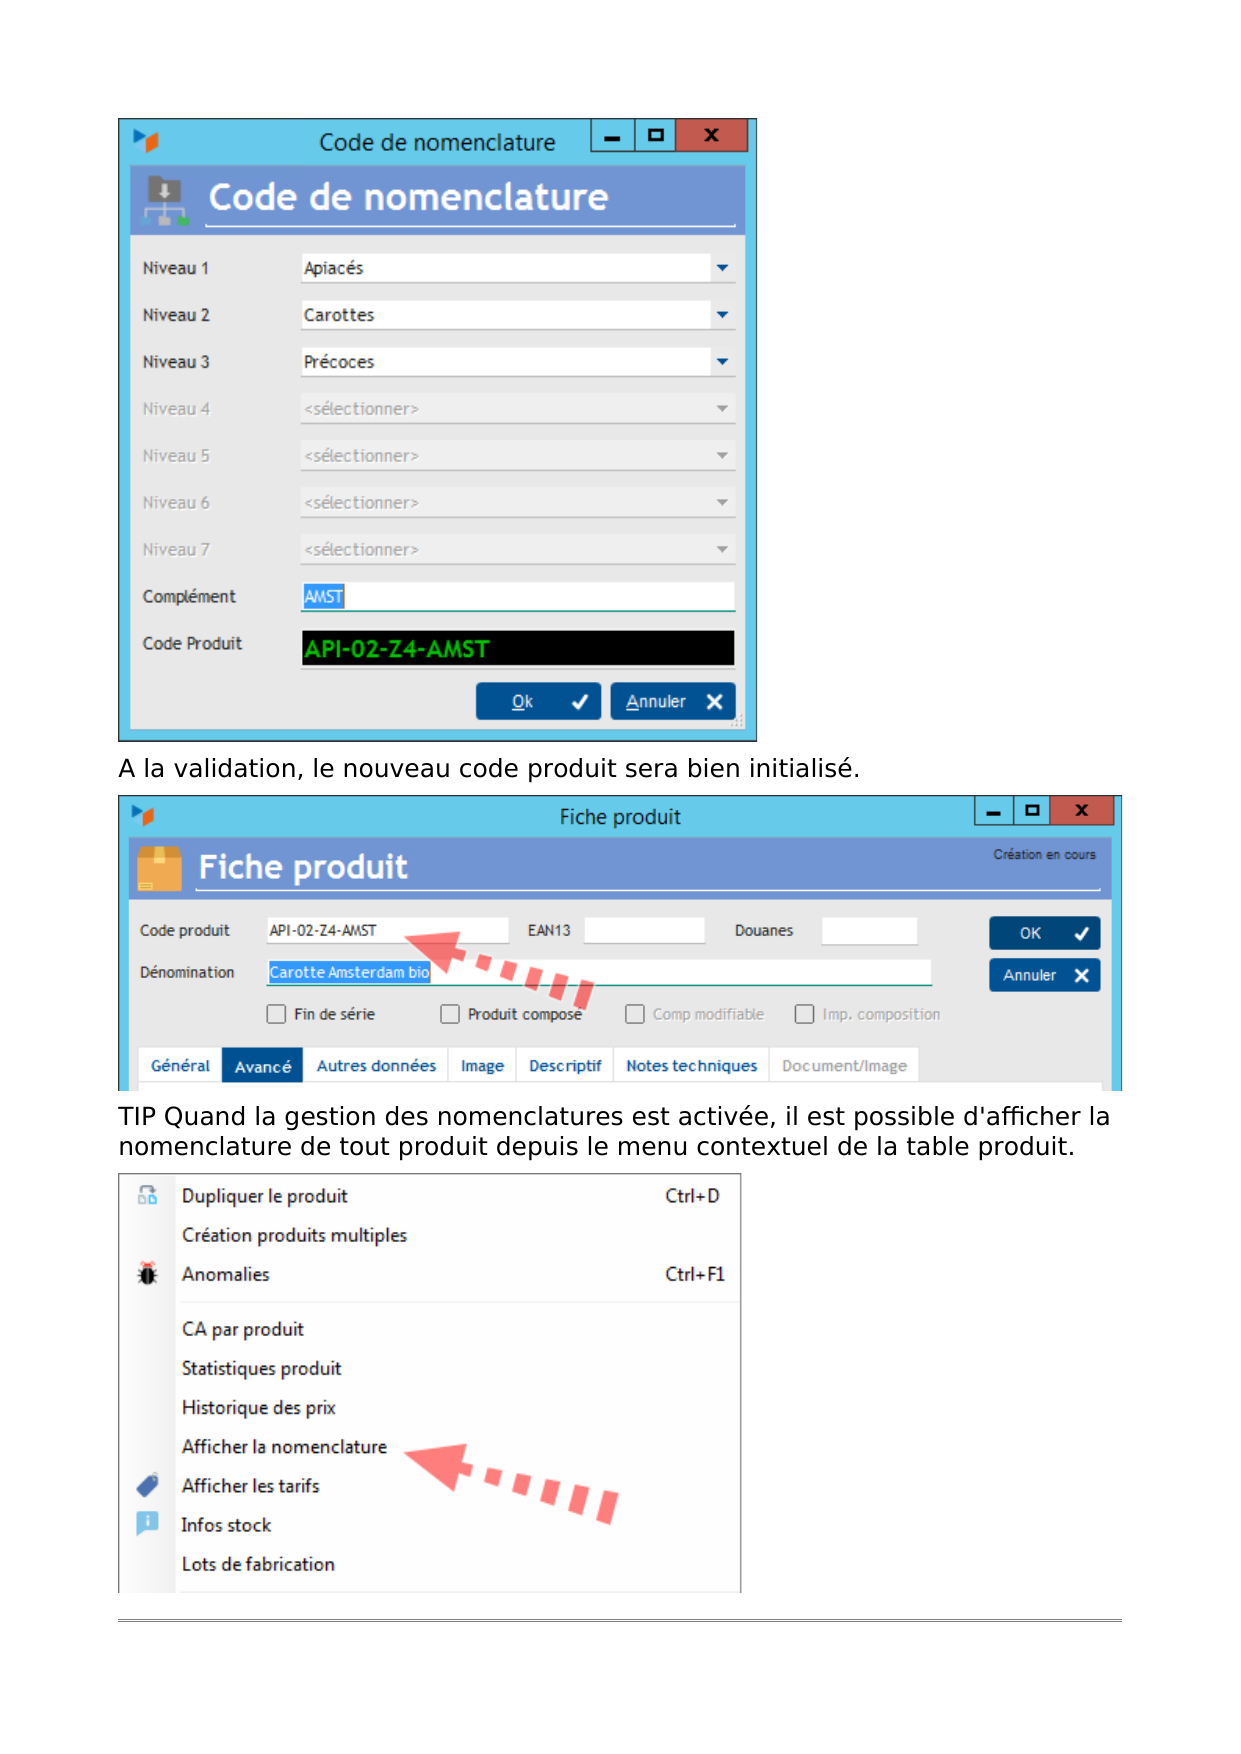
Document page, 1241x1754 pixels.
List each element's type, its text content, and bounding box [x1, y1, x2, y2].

picture [118, 795, 1123, 1091]
picture [118, 118, 758, 742]
text A la validation, le nouveau code produit sera bien initialisé. [118, 754, 1122, 783]
picture [118, 1173, 742, 1593]
text TIP Quand la gestion des nomenclatures est activée, il est possible d'afficher la nomenclature de tout produit depuis le menu contextuel de la table produit. [118, 1103, 1122, 1161]
